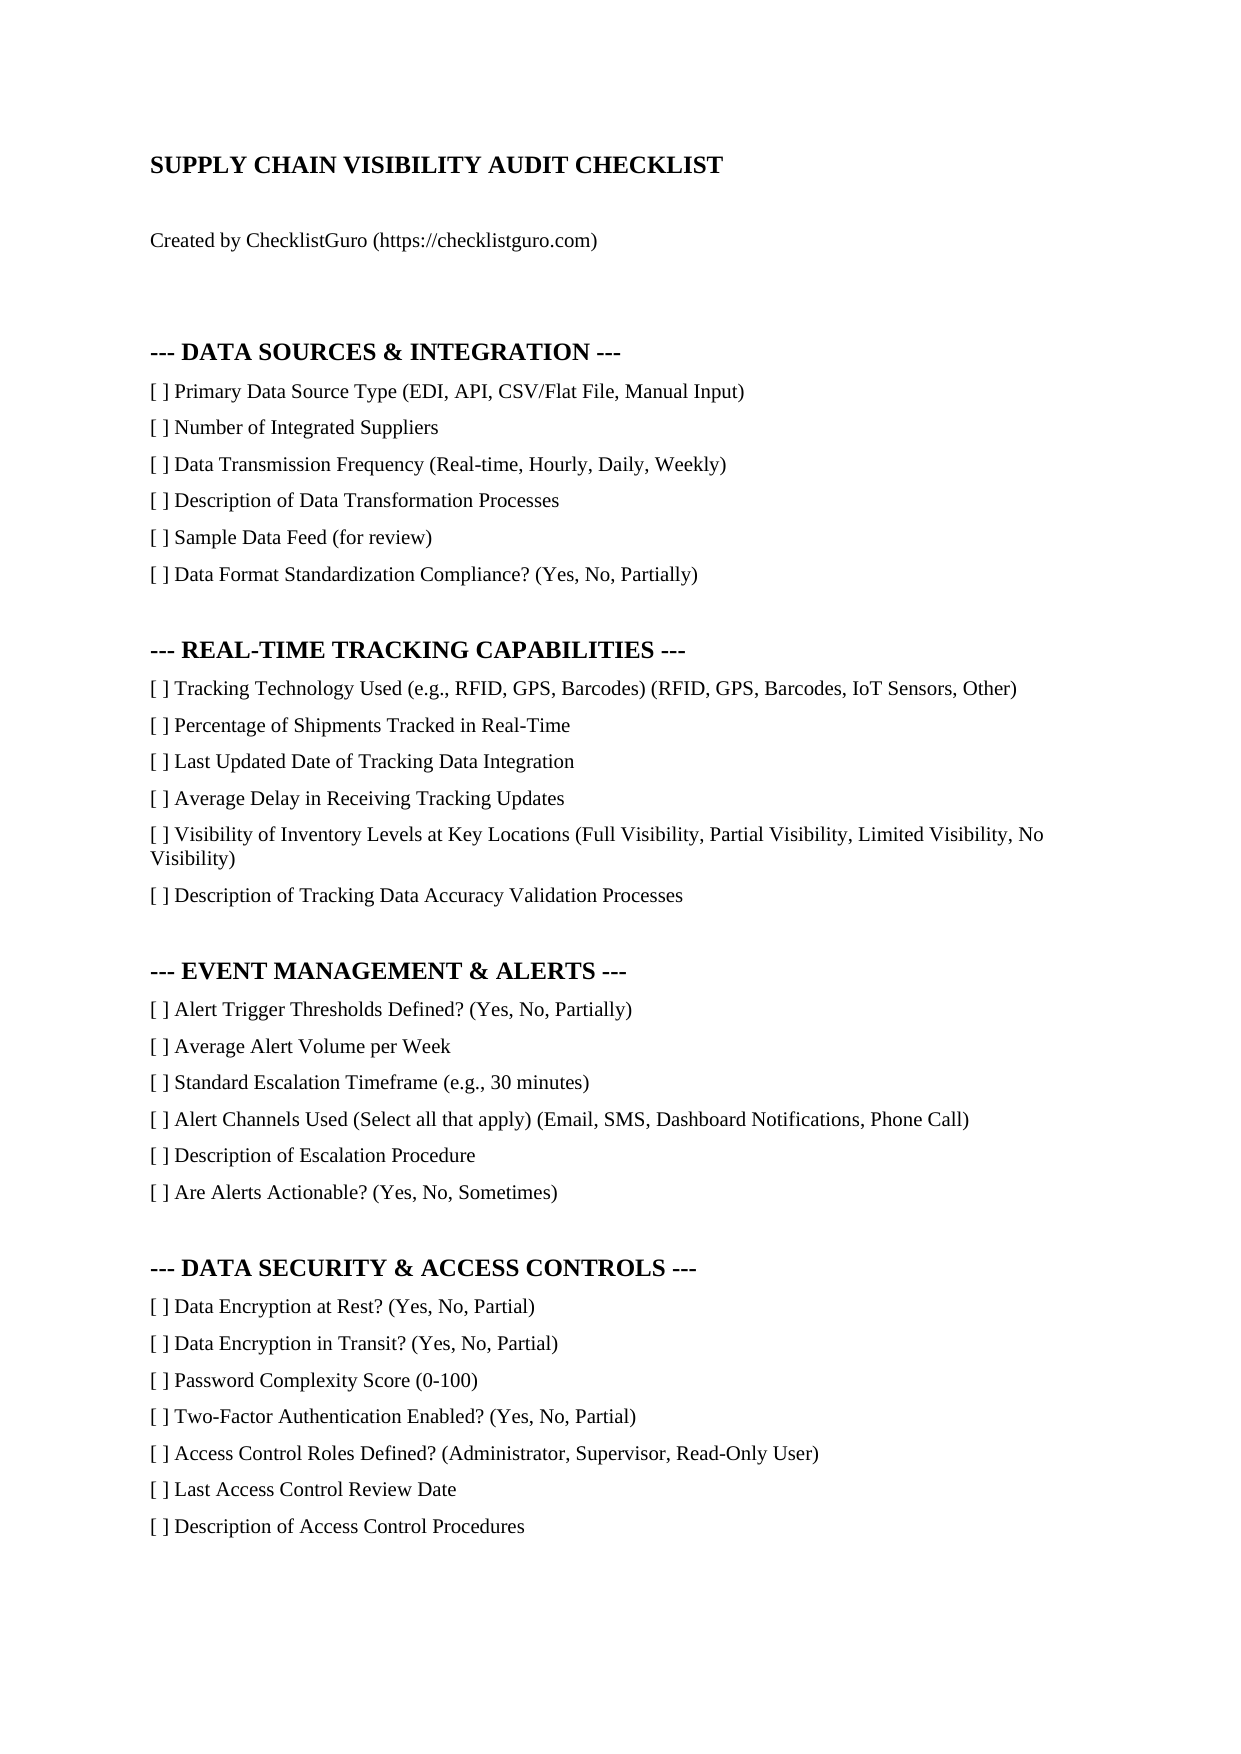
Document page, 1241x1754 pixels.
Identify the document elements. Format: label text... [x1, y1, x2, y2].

text [ ] Percentage of Shipments Tracked in Real-Time [150, 712, 1090, 737]
text --- REAL-TIME TRACKING CAPABILITIES --- [150, 635, 1090, 663]
text [ ] Description of Escalation Procedure [150, 1143, 1090, 1167]
text [ ] Tracking Technology Used (e.g., RFID, GPS, Barcodes) (RFID, GPS, Barcodes, IoT Sensors, Other) [150, 676, 1090, 700]
text [ ] Description of Tracking Data Accuracy Validation Processes [150, 883, 1090, 907]
text [ ] Are Alerts Actionable? (Yes, No, Sometimes) [150, 1180, 1090, 1204]
text [ ] Password Complexity Score (0-100) [150, 1367, 1090, 1392]
text [ ] Number of Integrated Suppliers [150, 415, 1090, 439]
text [ ] Visibility of Inventory Levels at Key Locations (Full Visibility, Partial Visibility, Limited Visibility, No Visibility) [150, 822, 1090, 870]
text [ ] Access Control Roles Defined? (Administrator, Supervisor, Read-Only User) [150, 1441, 1090, 1465]
text --- DATA SECURITY & ACCESS CONTROLS --- [150, 1253, 1090, 1282]
text [ ] Alert Trigger Thresholds Defined? (Yes, No, Partially) [150, 997, 1090, 1021]
text SUPPLY CHAIN VISIBILITY AUDIT CHECKLIST [150, 150, 1090, 179]
text [ ] Two-Factor Authentication Enabled? (Yes, No, Partial) [150, 1404, 1090, 1428]
text [ ] Data Format Standardization Compliance? (Yes, No, Partially) [150, 562, 1090, 586]
text [ ] Average Alert Volume per Week [150, 1034, 1090, 1058]
text [ ] Data Transmission Frequency (Real-time, Hourly, Daily, Weekly) [150, 452, 1090, 476]
text [ ] Primary Data Source Type (EDI, API, CSV/Flat File, Manual Input) [150, 379, 1090, 403]
text [ ] Data Encryption at Rest? (Yes, No, Partial) [150, 1294, 1090, 1318]
text --- EVENT MANAGEMENT & ALERTS --- [150, 956, 1090, 985]
text Created by ChecklistGuro (https://checklistguro.com) [150, 228, 1090, 252]
text [ ] Standard Escalation Timeframe (e.g., 30 minutes) [150, 1070, 1090, 1094]
text [ ] Last Access Control Review Date [150, 1477, 1090, 1501]
text [ ] Sample Data Feed (for review) [150, 525, 1090, 549]
text [ ] Description of Data Transformation Processes [150, 488, 1090, 512]
text [ ] Last Updated Date of Tracking Data Integration [150, 749, 1090, 773]
text [ ] Average Delay in Receiving Tracking Updates [150, 786, 1090, 810]
text --- DATA SOURCES & INTEGRATION --- [150, 337, 1090, 366]
text [ ] Alert Channels Used (Select all that apply) (Email, SMS, Dashboard Notifications, Phone Call) [150, 1107, 1090, 1131]
text [ ] Description of Access Control Procedures [150, 1514, 1090, 1538]
text [ ] Data Encryption in Transit? (Yes, No, Partial) [150, 1331, 1090, 1355]
